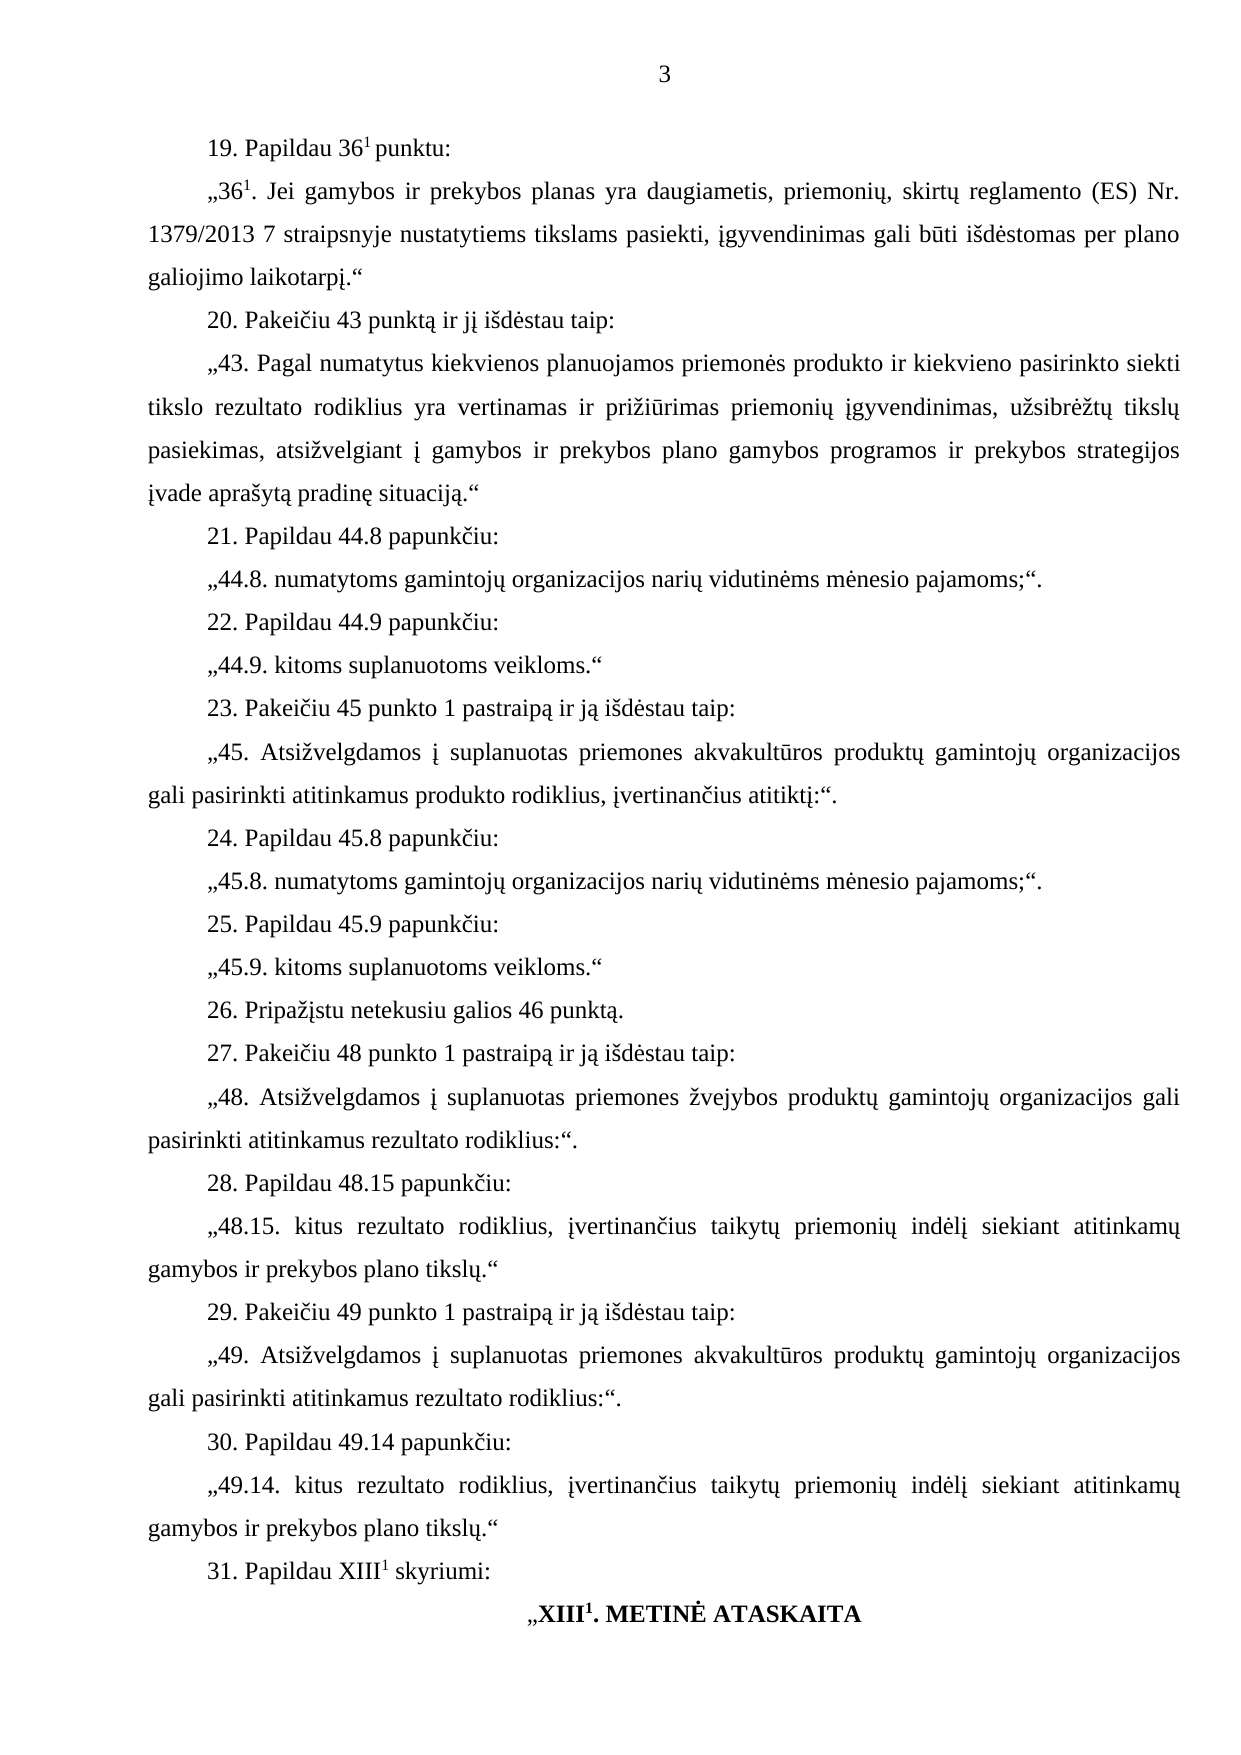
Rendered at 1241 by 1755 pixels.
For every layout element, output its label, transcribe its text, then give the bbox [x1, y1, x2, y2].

text „49.14. kitus rezultato rodiklius, įvertinančius taikytų priemonių indėlį siekiant atitinkamų gamybos ir prekybos plano tikslų.“ [148, 1470, 1181, 1542]
text „48. Atsižvelgdamos į suplanuotas priemones žvejybos produktų gamintojų organizacijos gali pasirinkti atitinkamus rezultato rodiklius:“. [148, 1082, 1181, 1153]
text „361. Jei gamybos ir prekybos planas yra daugiametis, priemonių, skirtų reglamento (ES) Nr. 1379/2013 7 straipsnyje nustatytiems tikslams pasiekti, įgyvendinimas gali būti išdėstomas per plano galiojimo laikotarpį.“ [148, 176, 1181, 291]
text 22. Papildau 44.9 papunkčiu: [148, 607, 1181, 636]
text 29. Pakeičiu 49 punkto 1 pastraipą ir ją išdėstau taip: [148, 1297, 1181, 1326]
text „44.9. kitoms suplanuotoms veikloms.“ [148, 650, 1181, 679]
text 24. Papildau 45.8 papunkčiu: [148, 823, 1181, 852]
text 31. Papildau XIII1 skyriumi: [148, 1556, 1181, 1585]
text 25. Papildau 45.9 papunkčiu: [148, 909, 1181, 938]
text „XIII1. METINĖ ATASKAITA [148, 1599, 1181, 1628]
text „48.15. kitus rezultato rodiklius, įvertinančius taikytų priemonių indėlį siekiant atitinkamų gamybos ir prekybos plano tikslų.“ [148, 1211, 1181, 1283]
text 21. Papildau 44.8 papunkčiu: [148, 521, 1181, 550]
text 20. Pakeičiu 43 punktą ir jį išdėstau taip: [148, 305, 1181, 334]
text „45. Atsižvelgdamos į suplanuotas priemones akvakultūros produktų gamintojų organizacijos gali pasirinkti atitinkamus produkto rodiklius, įvertinančius atitiktį:“. [148, 737, 1181, 808]
text „49. Atsižvelgdamos į suplanuotas priemones akvakultūros produktų gamintojų organizacijos gali pasirinkti atitinkamus rezultato rodiklius:“. [148, 1340, 1181, 1412]
text 27. Pakeičiu 48 punkto 1 pastraipą ir ją išdėstau taip: [148, 1038, 1181, 1067]
text 30. Papildau 49.14 papunkčiu: [148, 1427, 1181, 1455]
text 28. Papildau 48.15 papunkčiu: [148, 1168, 1181, 1197]
text „45.8. numatytoms gamintojų organizacijos narių vidutinėms mėnesio pajamoms;“. [148, 866, 1181, 895]
text 19. Papildau 361 punktu: [148, 133, 1181, 162]
text „43. Pagal numatytus kiekvienos planuojamos priemonės produkto ir kiekvieno pasirinkto siekti tikslo rezultato rodiklius yra vertinamas ir prižiūrimas priemonių įgyvendinimas, užsibrėžtų tikslų pasiekimas, atsižvelgiant į gamybos ir prekybos plano gamybos programos ir prekybos strategijos įvade aprašytą pradinę situaciją.“ [148, 348, 1181, 507]
text 26. Pripažįstu netekusiu galios 46 punktą. [148, 995, 1181, 1024]
text „45.9. kitoms suplanuotoms veikloms.“ [148, 952, 1181, 981]
text „44.8. numatytoms gamintojų organizacijos narių vidutinėms mėnesio pajamoms;“. [148, 564, 1181, 593]
text 23. Pakeičiu 45 punkto 1 pastraipą ir ją išdėstau taip: [148, 693, 1181, 722]
